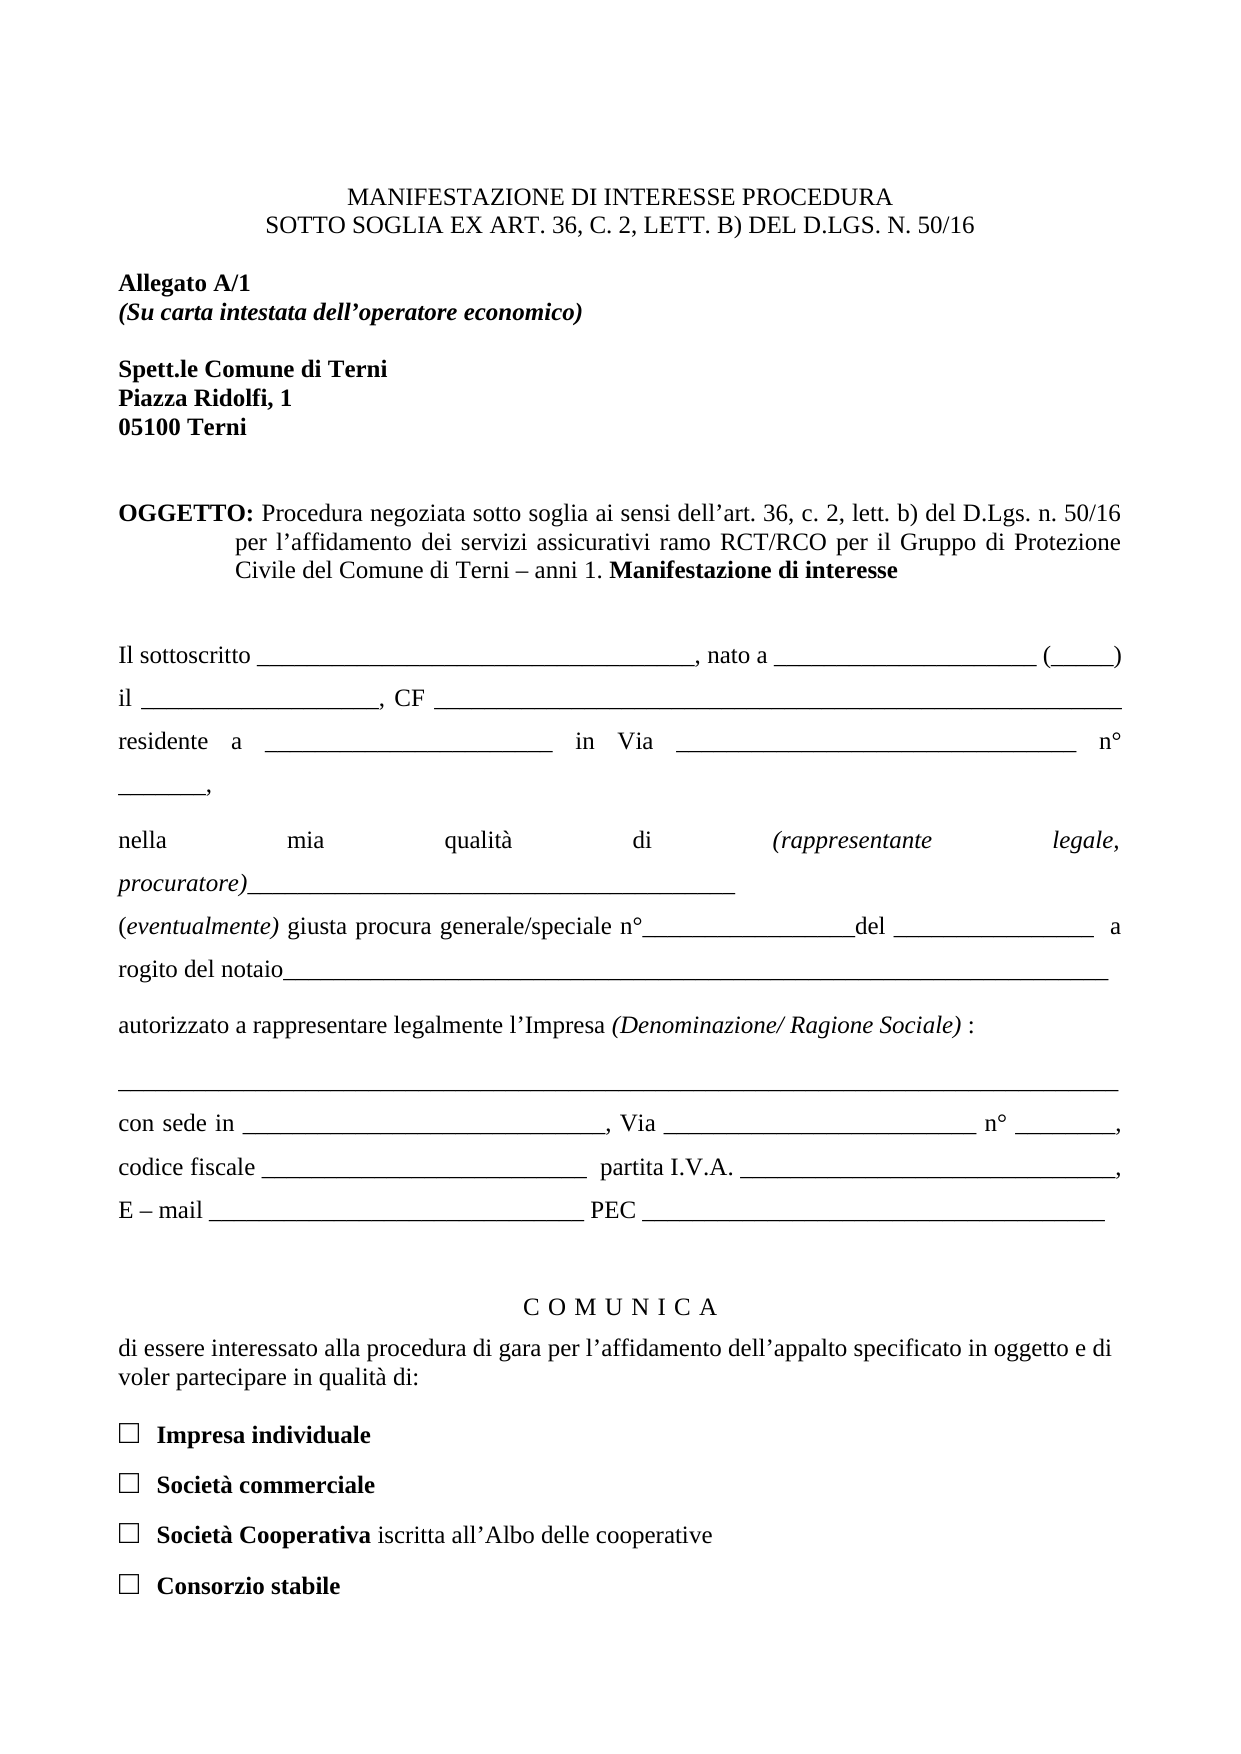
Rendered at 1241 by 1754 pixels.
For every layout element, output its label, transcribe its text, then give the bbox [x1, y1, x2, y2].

text 05100 Terni [118, 412, 1122, 440]
text autorizzato a rappresentare legalmente l’Impresa (Denominazione/ Ragione Sociale) : [118, 1010, 1122, 1038]
list OGGETTO: Procedura negoziata sotto soglia ai sensi dell’art. 36, c. 2, lett. b) del D.Lgs. n. 50/16 per l’affidamento dei servizi assicurativi ramo RCT/RCO per il Gruppo di Protezione Civile del Comune di Terni – anni 1. Manifestazione di interesse [118, 498, 1122, 584]
subtitle COMUNICA [118, 1292, 1122, 1320]
text (eventualmente) giusta procura generale/speciale n°_________________del ________________ a rogito del notaio__________________________________________________________________ [118, 911, 1122, 983]
text Piazza Ridolfi, 1 [118, 383, 1122, 412]
list Società Cooperativa iscritta all’Albo delle cooperative [155, 1516, 1122, 1554]
text Allegato A/1 [118, 268, 1122, 297]
text Il sottoscritto ___________________________________, nato a _____________________ (_____) il ___________________, CF _______________________________________________________ residente a _______________________ in Via ________________________________ n° _______, [118, 640, 1122, 798]
text (Su carta intestata dell’operatore economico) [118, 297, 1122, 325]
text nella mia qualità di (rappresentante legale, procuratore)_______________________________________ [118, 825, 1122, 897]
text SOTTO SOGLIA EX ART. 36, C. 2, LETT. B) DEL D.LGS. N. 50/16 [118, 210, 1122, 239]
list Società commerciale [155, 1466, 1122, 1503]
list Consorzio stabile [155, 1566, 1122, 1604]
text MANIFESTAZIONE DI INTERESSE PROCEDURA [118, 182, 1122, 210]
text di essere interessato alla procedura di gara per l’affidamento dell’appalto specificato in oggetto e di voler partecipare in qualità di: [118, 1333, 1122, 1390]
list Impresa individuale [155, 1415, 1122, 1453]
text Spett.le Comune di Terni [118, 354, 1122, 383]
text ________________________________________________________________________________ con sede in _____________________________, Via _________________________ n° ________, codice fiscale __________________________ partita I.V.A. ______________________________, E – mail ______________________________ PEC _____________________________________ [118, 1065, 1122, 1223]
